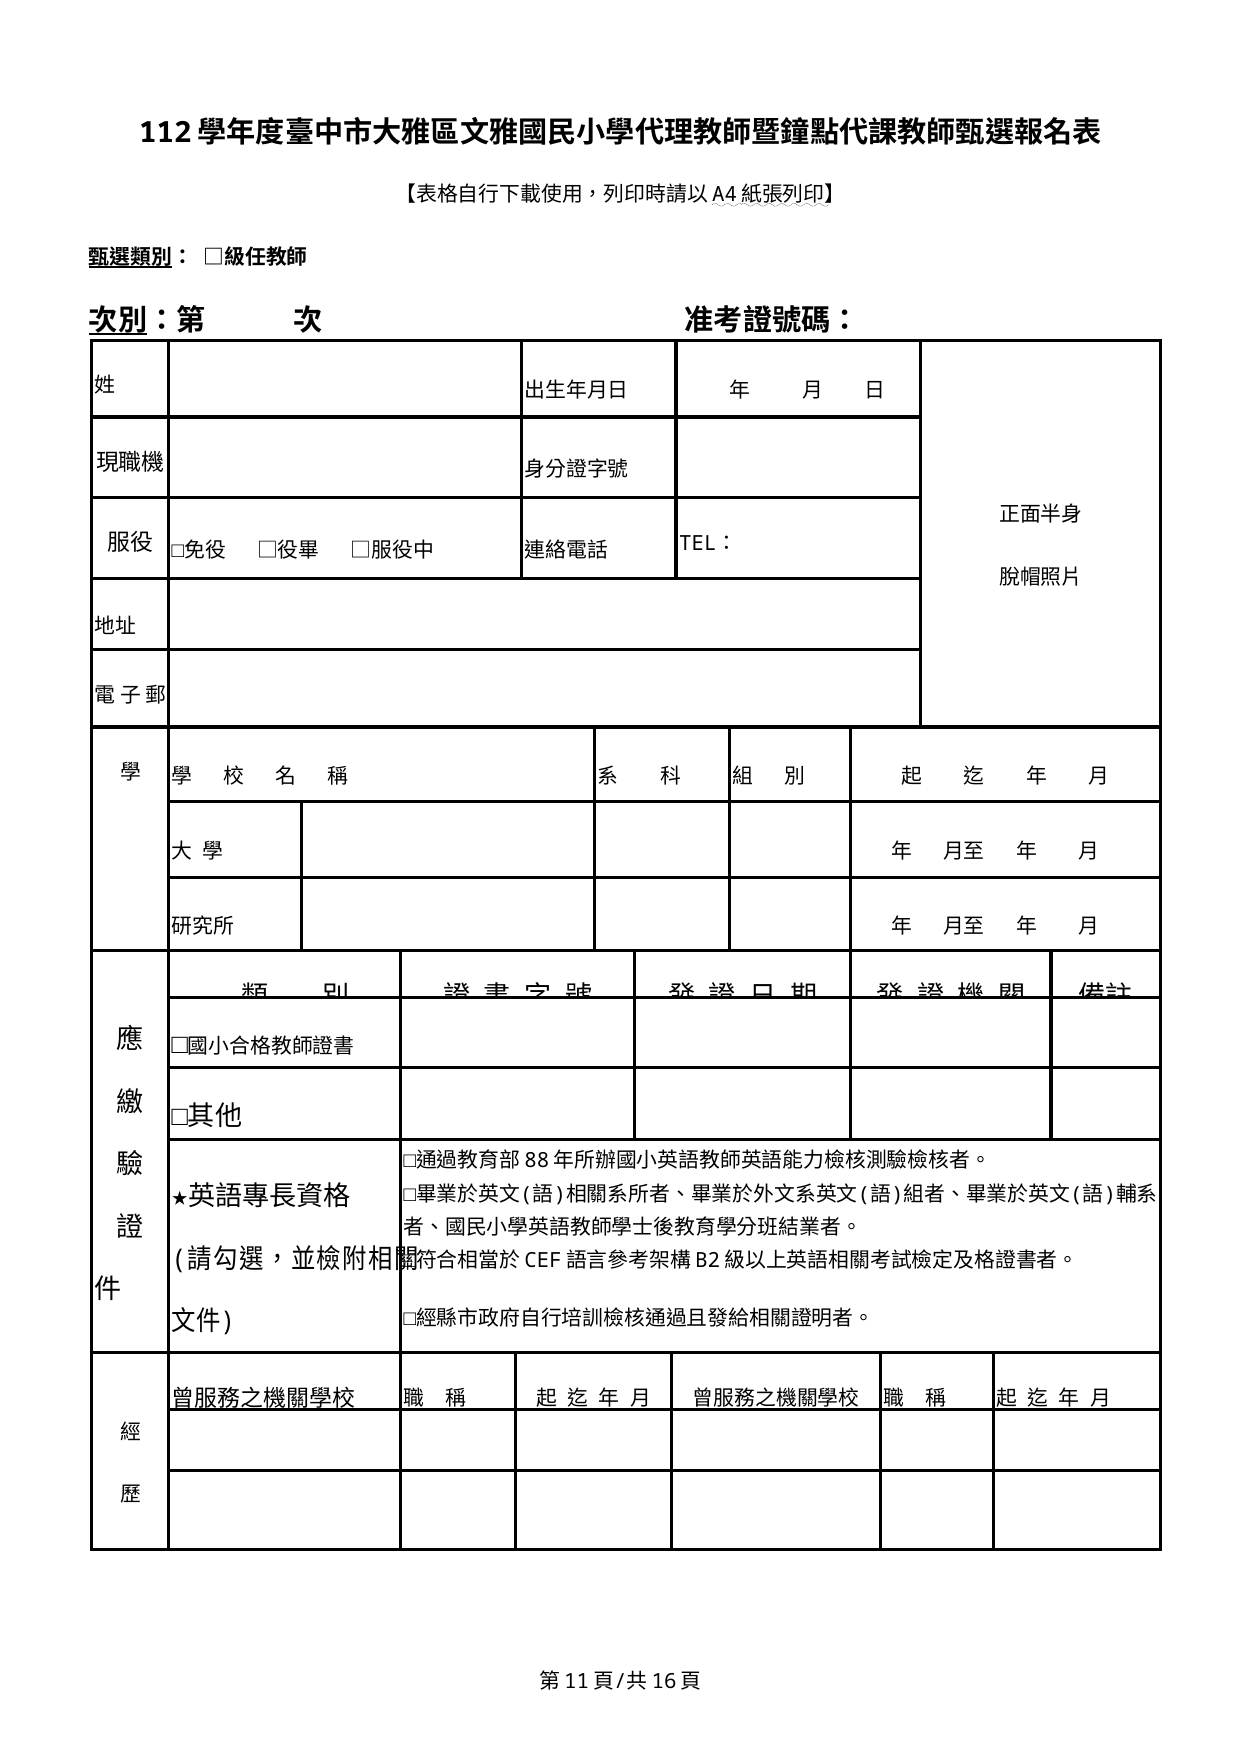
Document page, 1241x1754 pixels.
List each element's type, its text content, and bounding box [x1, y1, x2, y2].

table_cell [170, 651, 919, 725]
table_cell [170, 1411, 399, 1469]
table_cell 發 證 機 關 [852, 952, 1049, 996]
table_cell [402, 1411, 514, 1469]
table_cell 現職機關學校 [93, 419, 167, 496]
table_header 正面半身 脫帽照片 [922, 342, 1159, 725]
table_cell 備註 [1053, 952, 1159, 996]
table_cell [636, 1069, 849, 1138]
table_cell [517, 1411, 670, 1469]
table_cell 證 書 字 號 [402, 952, 633, 996]
table_cell TEL： 手機： [678, 499, 919, 577]
table_header 姓 名 [93, 342, 167, 415]
table_cell 學 歷 [93, 729, 167, 949]
table_cell [170, 580, 919, 648]
table_cell □免役 □役畢 □服役中 [170, 499, 520, 577]
table_cell 職 稱 [882, 1354, 992, 1408]
table_cell 系 科 [596, 729, 728, 800]
text 112學年度臺中市大雅區文雅國民小學代理教師暨鐘點代課教師甄選報名表 [89, 88, 1152, 151]
table_cell [1053, 999, 1159, 1066]
table_cell [402, 1069, 633, 1138]
table_cell 起 迄 年 月 [517, 1354, 670, 1408]
table_cell 應 繳 驗 證 件 [93, 952, 167, 1351]
table_cell 年 月至 年 月 [852, 879, 1159, 949]
table_cell 發 證 日 期 [636, 952, 849, 996]
table_cell [673, 1411, 879, 1469]
table_cell [402, 999, 633, 1066]
table_cell [731, 879, 849, 949]
table_header [170, 342, 520, 415]
table_cell 電子郵件 [93, 651, 167, 725]
table_cell 年 月至 年 月 [852, 803, 1159, 876]
table_cell [731, 803, 849, 876]
table_header 年 月 日 [678, 342, 919, 415]
table_cell [995, 1472, 1159, 1548]
table_cell [170, 419, 520, 496]
table_cell [882, 1411, 992, 1469]
table_cell [852, 1069, 1049, 1138]
table_cell 起 迄 年 月 [852, 729, 1159, 800]
text 次別：第 次 准考證號碼： [89, 276, 1152, 338]
table_cell 曾服務之機關學校 [673, 1354, 879, 1408]
table_cell [882, 1472, 992, 1548]
table_cell 連絡電話 [523, 499, 674, 577]
table_cell 起 迄 年 月 [995, 1354, 1159, 1408]
table_cell [517, 1472, 670, 1548]
table_cell [170, 1472, 399, 1548]
table_cell □通過教育部88年所辦國小英語教師英語能力檢核測驗檢核者。 □畢業於英文(語)相關系所者、畢業於外文系英文(語)組者、畢業於英文(語)輔系者、國民小學英語教師學士後教育學分班結業者。 □符合相當於CEF語言參考架構B2級以上英語相關考試檢定及格證書者。 □經縣市政府自行培訓檢核通過且發給相關證明者。 [402, 1141, 1159, 1351]
table_cell [995, 1411, 1159, 1469]
table_cell 職 稱 [402, 1354, 514, 1408]
table_cell □國小合格教師證書 [170, 999, 399, 1066]
table_cell 類 別 [170, 952, 399, 996]
table_cell [636, 999, 849, 1066]
table_cell [673, 1472, 879, 1548]
table_cell 大 學 [170, 803, 300, 876]
text 【表格自行下載使用，列印時請以A4紙張列印】 [89, 151, 1152, 213]
table_header 出生年月日 [523, 342, 674, 415]
table_cell [1053, 1069, 1159, 1138]
table_cell 曾服務之機關學校 [170, 1354, 399, 1408]
table_cell 地址 [93, 580, 167, 648]
table_cell 研究所 [170, 879, 300, 949]
table_cell [402, 1472, 514, 1548]
table_cell 身分證字號 [523, 419, 674, 496]
table_cell [303, 803, 593, 876]
table_cell □其他 [170, 1069, 399, 1138]
table_cell 學 校 名 稱 [170, 729, 593, 800]
table_cell [596, 879, 728, 949]
table_cell [303, 879, 593, 949]
table_cell ★英語專長資格 (請勾選，並檢附相關文件) [170, 1141, 399, 1351]
table_cell [852, 999, 1049, 1066]
table_cell 服役 情形 [93, 499, 167, 577]
text 甄選類別： □級任教師 [89, 213, 1152, 276]
table_cell [678, 419, 919, 496]
table_cell [596, 803, 728, 876]
table_cell 經 歷 [93, 1354, 167, 1548]
table_cell 組 別 [731, 729, 849, 800]
